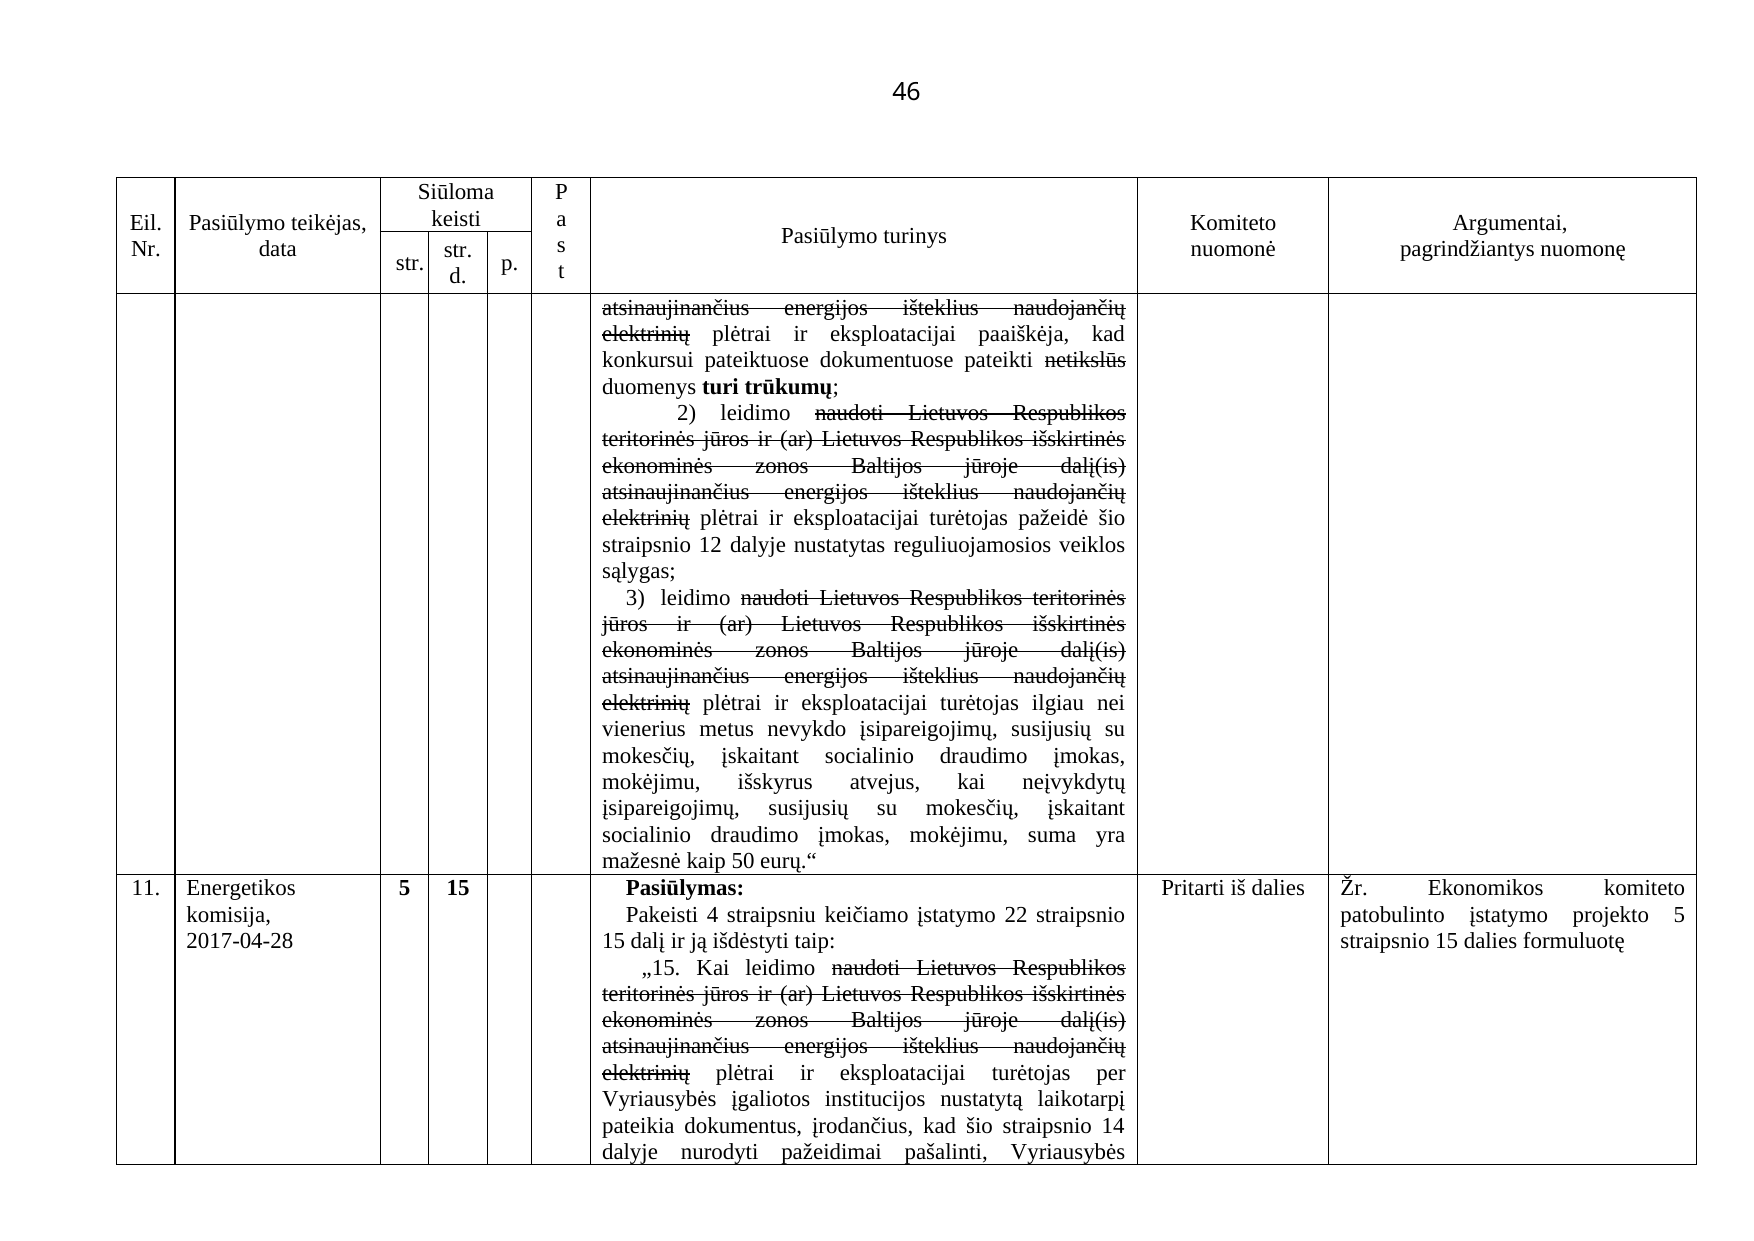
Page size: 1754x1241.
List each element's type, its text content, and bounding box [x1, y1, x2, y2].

table_header Eil. Nr. [117, 178, 174, 293]
table_cell p. [488, 232, 531, 293]
table_cell 5 [381, 875, 428, 1164]
table_header Pasiūlymo turinys [591, 178, 1137, 293]
table_cell [488, 875, 531, 1164]
table_cell Energetikos komisija, 2017-04-28 [176, 875, 380, 1164]
table_cell [117, 294, 174, 873]
table_header Pastabos [532, 178, 590, 293]
table_cell [532, 875, 590, 1164]
table_cell [176, 294, 380, 873]
table_cell [1329, 294, 1696, 873]
table_cell Pasiūlymas: Pakeisti 4 straipsniu keičiamo įstatymo 22 straipsnio 15 dalį ir ją išdėstyti taip: „15. Kai leidimo naudoti Lietuvos Respublikos teritorinės jūros ir (ar) Lietuvos Respublikos išskirtinės ekonominės zonos Baltijos jūroje dalį(is) atsinaujinančius energijos išteklius naudojančių elektrinių plėtrai ir eksploatacijai turėtojas per Vyriausybės įgaliotos institucijos nustatytą laikotarpį pateikia dokumentus, įrodančius, kad šio straipsnio 14 dalyje nurodyti pažeidimai pašalinti, Vyriausybės [591, 875, 1137, 1164]
table_cell [429, 294, 487, 873]
table_cell 15 [429, 875, 487, 1164]
table_cell [381, 294, 428, 873]
table_cell atsinaujinančius energijos išteklius naudojančių elektrinių plėtrai ir eksploatacijai paaiškėja, kad konkursui pateiktuose dokumentuose pateikti netikslūs duomenys turi trūkumų; 2) leidimo naudoti Lietuvos Respublikos teritorinės jūros ir (ar) Lietuvos Respublikos išskirtinės ekonominės zonos Baltijos jūroje dalį(is) atsinaujinančius energijos išteklius naudojančių elektrinių plėtrai ir eksploatacijai turėtojas pažeidė šio straipsnio 12 dalyje nustatytas reguliuojamosios veiklos sąlygas; 3) leidimo naudoti Lietuvos Respublikos teritorinės jūros ir (ar) Lietuvos Respublikos išskirtinės ekonominės zonos Baltijos jūroje dalį(is) atsinaujinančius energijos išteklius naudojančių elektrinių plėtrai ir eksploatacijai turėtojas ilgiau nei vienerius metus nevykdo įsipareigojimų, susijusių su mokesčių, įskaitant socialinio draudimo įmokas, mokėjimu, išskyrus atvejus, kai neįvykdytų įsipareigojimų, susijusių su mokesčių, įskaitant socialinio draudimo įmokas, mokėjimu, suma yra mažesnė kaip 50 eurų.“ [591, 294, 1137, 873]
table_cell [532, 294, 590, 873]
table_cell [488, 294, 531, 873]
table_header Komiteto nuomonė [1138, 178, 1328, 293]
table_header Pasiūlymo teikėjas, data [176, 178, 380, 293]
table_cell str. [381, 232, 428, 293]
table_cell Žr. Ekonomikos komiteto patobulinto įstatymo projekto 5 straipsnio 15 dalies formuluotę [1329, 875, 1696, 1164]
table_cell Pritarti iš dalies [1138, 875, 1328, 1164]
table_cell [1138, 294, 1328, 873]
table_cell str. d. [429, 232, 487, 293]
table_cell 11. [117, 875, 174, 1164]
table_header Argumentai, pagrindžiantys nuomonę [1329, 178, 1696, 293]
table_header Siūloma keisti [381, 178, 531, 231]
